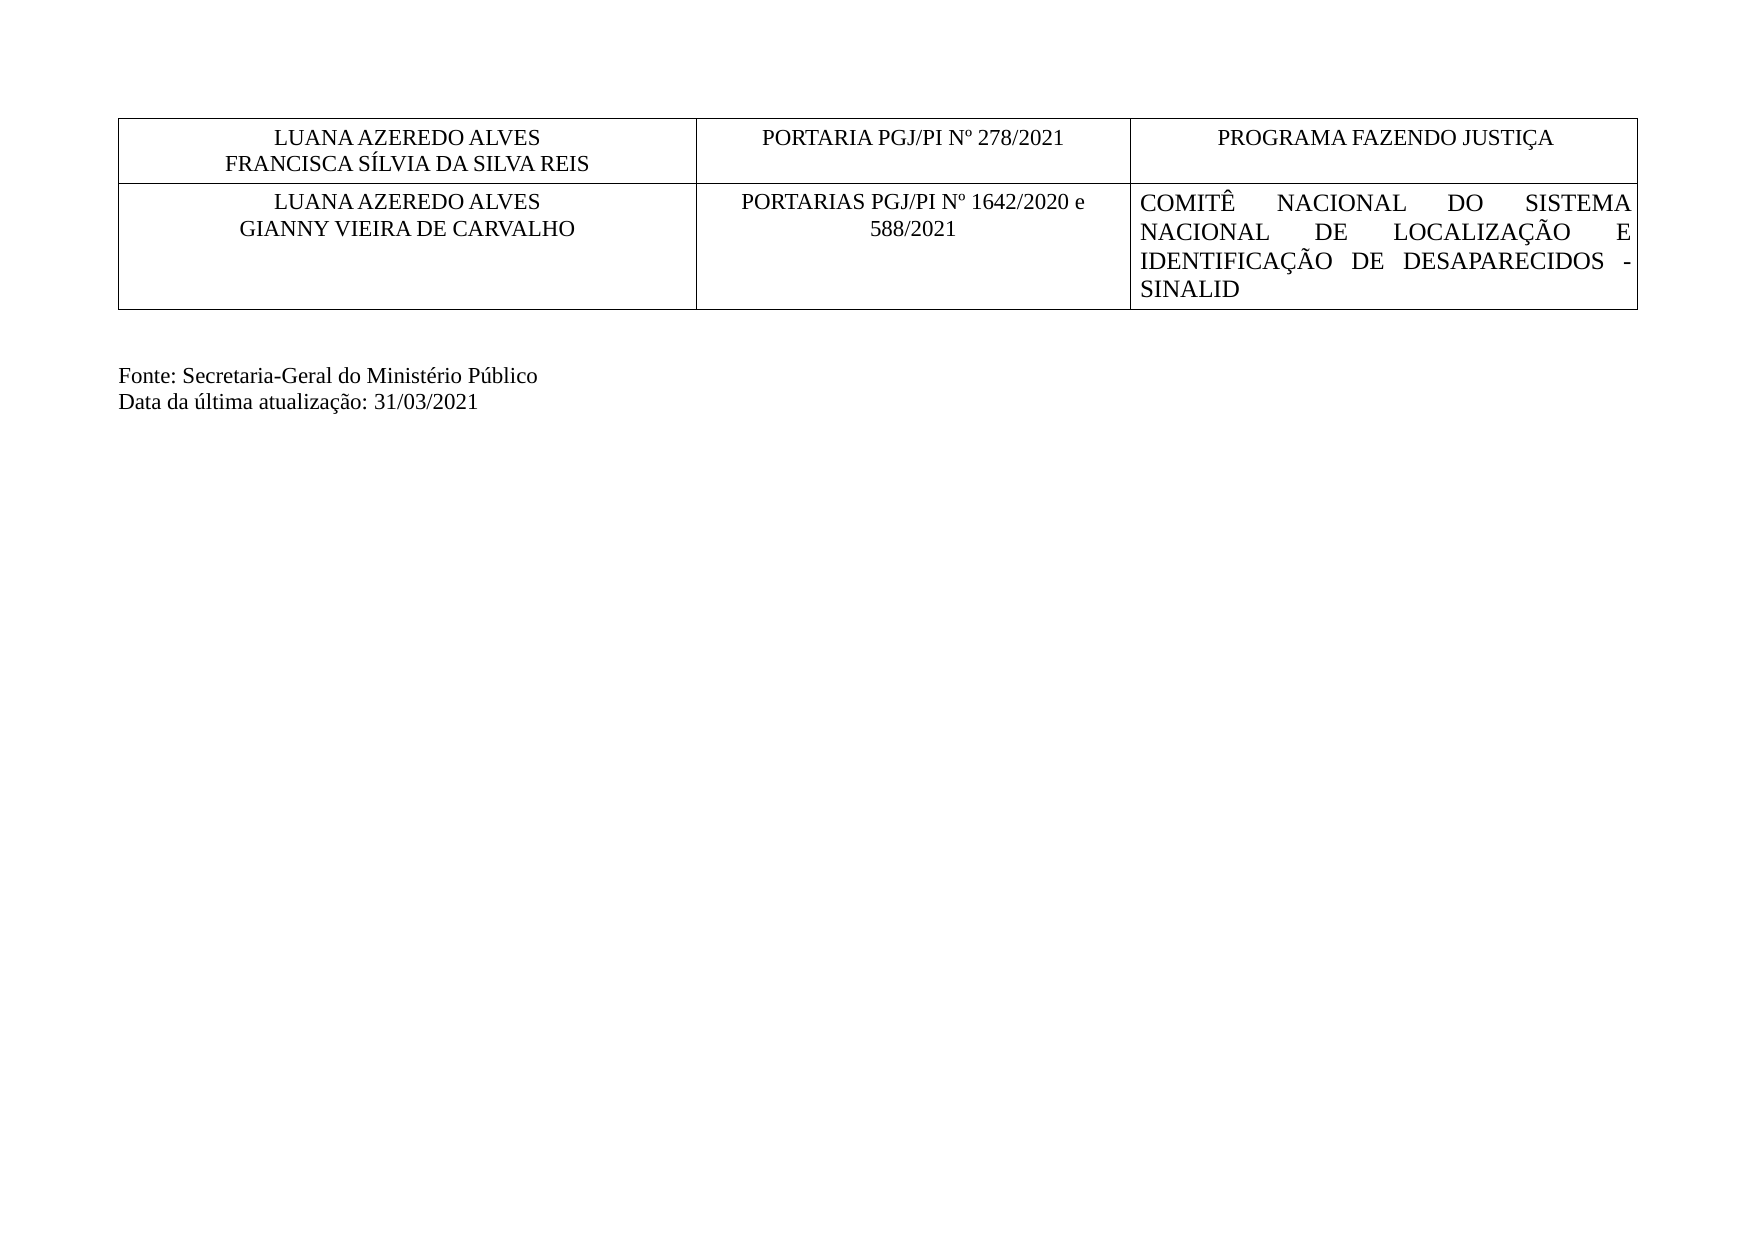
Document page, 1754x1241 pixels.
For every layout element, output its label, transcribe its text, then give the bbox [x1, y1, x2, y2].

table_cell PROGRAMA FAZENDO JUSTIÇA [1131, 119, 1637, 182]
table_cell COMITÊ NACIONAL DO SISTEMA NACIONAL DE LOCALIZAÇÃO E IDENTIFICAÇÃO DE DESAPARECIDOS - SINALID [1131, 184, 1637, 309]
table_cell PORTARIAS PGJ/PI Nº 1642/2020 e 588/2021 [697, 184, 1130, 309]
table_cell LUANA AZEREDO ALVES FRANCISCA SÍLVIA DA SILVA REIS [119, 119, 696, 182]
table_cell LUANA AZEREDO ALVES GIANNY VIEIRA DE CARVALHO [119, 184, 696, 309]
table_cell PORTARIA PGJ/PI Nº 278/2021 [697, 119, 1130, 182]
text Fonte: Secretaria-Geral do Ministério Público [118, 362, 1636, 388]
text Data da última atualização: 31/03/2021 [118, 388, 1636, 414]
